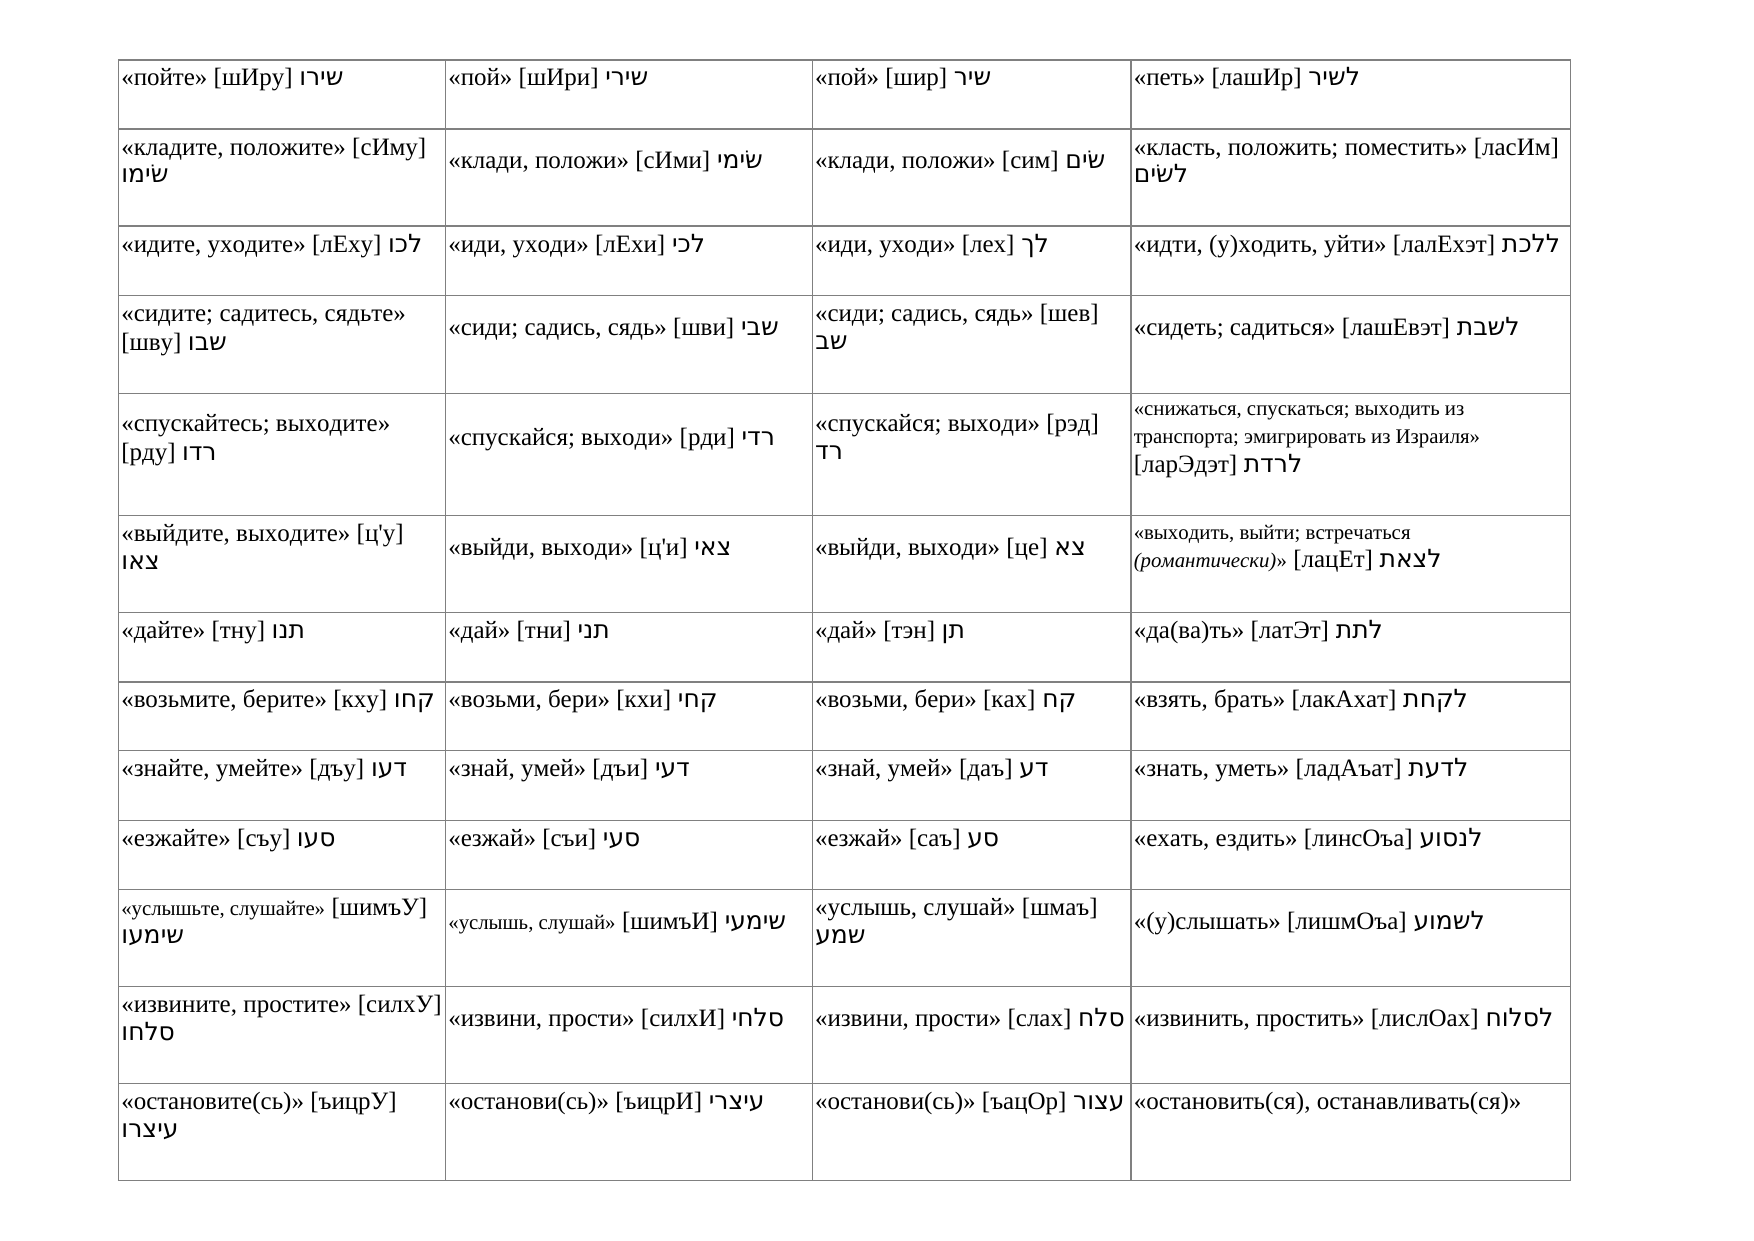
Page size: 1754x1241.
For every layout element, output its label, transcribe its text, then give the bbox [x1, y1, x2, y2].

table_cell «услышь, слушай» [шимъИ] שימעי [446, 890, 812, 986]
table_cell «пой» [шир] שיר [813, 61, 1130, 128]
table_cell «выходить, выйти; встречаться (романтически)» [лацЕт] לצאת [1132, 516, 1570, 612]
table_cell «услышь, слушай» [шмаъ] שמע [813, 890, 1130, 986]
table_cell «знай, умей» [дъи] דעי [446, 751, 812, 819]
table_cell «снижаться, спускаться; выходить из транспорта; эмигрировать из Израиля» [ларЭдэт] לרדת [1132, 394, 1570, 515]
table_cell «извини, прости» [силхИ] סלחי [446, 987, 812, 1083]
table_cell «(у)слышать» [лишмОъа] לשמוע [1132, 890, 1570, 986]
table_cell «езжай» [саъ] סע [813, 821, 1130, 889]
table_cell «извини, прости» [слах] סלח [813, 987, 1130, 1083]
table_cell «возьми, бери» [кхи] קחי [446, 683, 812, 750]
table_cell «идти, (у)ходить, уйти» [лалЕхэт] ללכת [1132, 227, 1570, 295]
table_cell «извинить, простить» [лислОах] לסלוח [1132, 987, 1570, 1083]
table_cell «класть, положить; поместить» [ласИм] לשׂים [1132, 130, 1570, 225]
table_cell «спускайтесь; выходите» [рду] רדו [119, 394, 445, 515]
table_cell «выйди, выходи» [ц'и] צאי [446, 516, 812, 612]
table_cell «остановите(сь)» [ъицрУ] עיצרו [119, 1084, 445, 1180]
table_cell «спускайся; выходи» [рди] רדי [446, 394, 812, 515]
table_cell «останови(сь)» [ъацОр] עצור [813, 1084, 1130, 1180]
table_cell «возьми, бери» [ках] קח [813, 683, 1130, 750]
table_cell «клади, положи» [сим] שׂים [813, 130, 1130, 225]
table_cell «пой» [шИри] שירי [446, 61, 812, 128]
table_cell «знать, уметь» [ладАъат] לדעת [1132, 751, 1570, 819]
table_cell «идите, уходите» [лЕху] לכו [119, 227, 445, 295]
table_cell «останови(сь)» [ъицрИ] עיצרי [446, 1084, 812, 1180]
table_cell «петь» [лашИр] לשיר [1132, 61, 1570, 128]
table_cell «спускайся; выходи» [рэд] רד [813, 394, 1130, 515]
table_cell «ехать, ездить» [линсОъа] לנסוע [1132, 821, 1570, 889]
table_cell «знай, умей» [даъ] דע [813, 751, 1130, 819]
table_cell «взять, брать» [лакАхат] לקחת [1132, 683, 1570, 750]
table_cell «выйдите, выходите» [ц'у] צאו [119, 516, 445, 612]
table_cell «возьмите, берите» [кху] קחו [119, 683, 445, 750]
table_cell «сиди; садись, сядь» [шев] שב [813, 296, 1130, 393]
table_cell «знайте, умейте» [дъу] דעו [119, 751, 445, 819]
table_cell «иди, уходи» [лех] לך [813, 227, 1130, 295]
table_cell «сидите; садитесь, сядьте» [шву] שבו [119, 296, 445, 393]
table_cell «сидеть; садиться» [лашЕвэт] לשבת [1132, 296, 1570, 393]
table_cell «иди, уходи» [лЕхи] לכי [446, 227, 812, 295]
table_cell «дай» [тни] תני [446, 613, 812, 681]
table_cell «услышьте, слушайте» [шимъУ] שימעו [119, 890, 445, 986]
table_cell «езжайте» [съу] סעו [119, 821, 445, 889]
table_cell «клади, положи» [сИми] שׂימי [446, 130, 812, 225]
table_cell «кладите, положите» [сИму] שׂימו [119, 130, 445, 225]
table_cell «выйди, выходи» [це] צא [813, 516, 1130, 612]
table_cell «сиди; садись, сядь» [шви] שבי [446, 296, 812, 393]
table_cell «езжай» [съи] סעי [446, 821, 812, 889]
table_cell «остановить(ся), останавливать(ся)» [лаъацОр] לעצור [1132, 1084, 1570, 1180]
table_cell «дай» [тэн] תן [813, 613, 1130, 681]
table_cell «извините, простите» [силхУ] סלחו [119, 987, 445, 1083]
table_cell «дайте» [тну] תנו [119, 613, 445, 681]
table_cell «да(ва)ть» [латЭт] לתת [1132, 613, 1570, 681]
table_cell «пойте» [шИру] שירו [119, 61, 445, 128]
